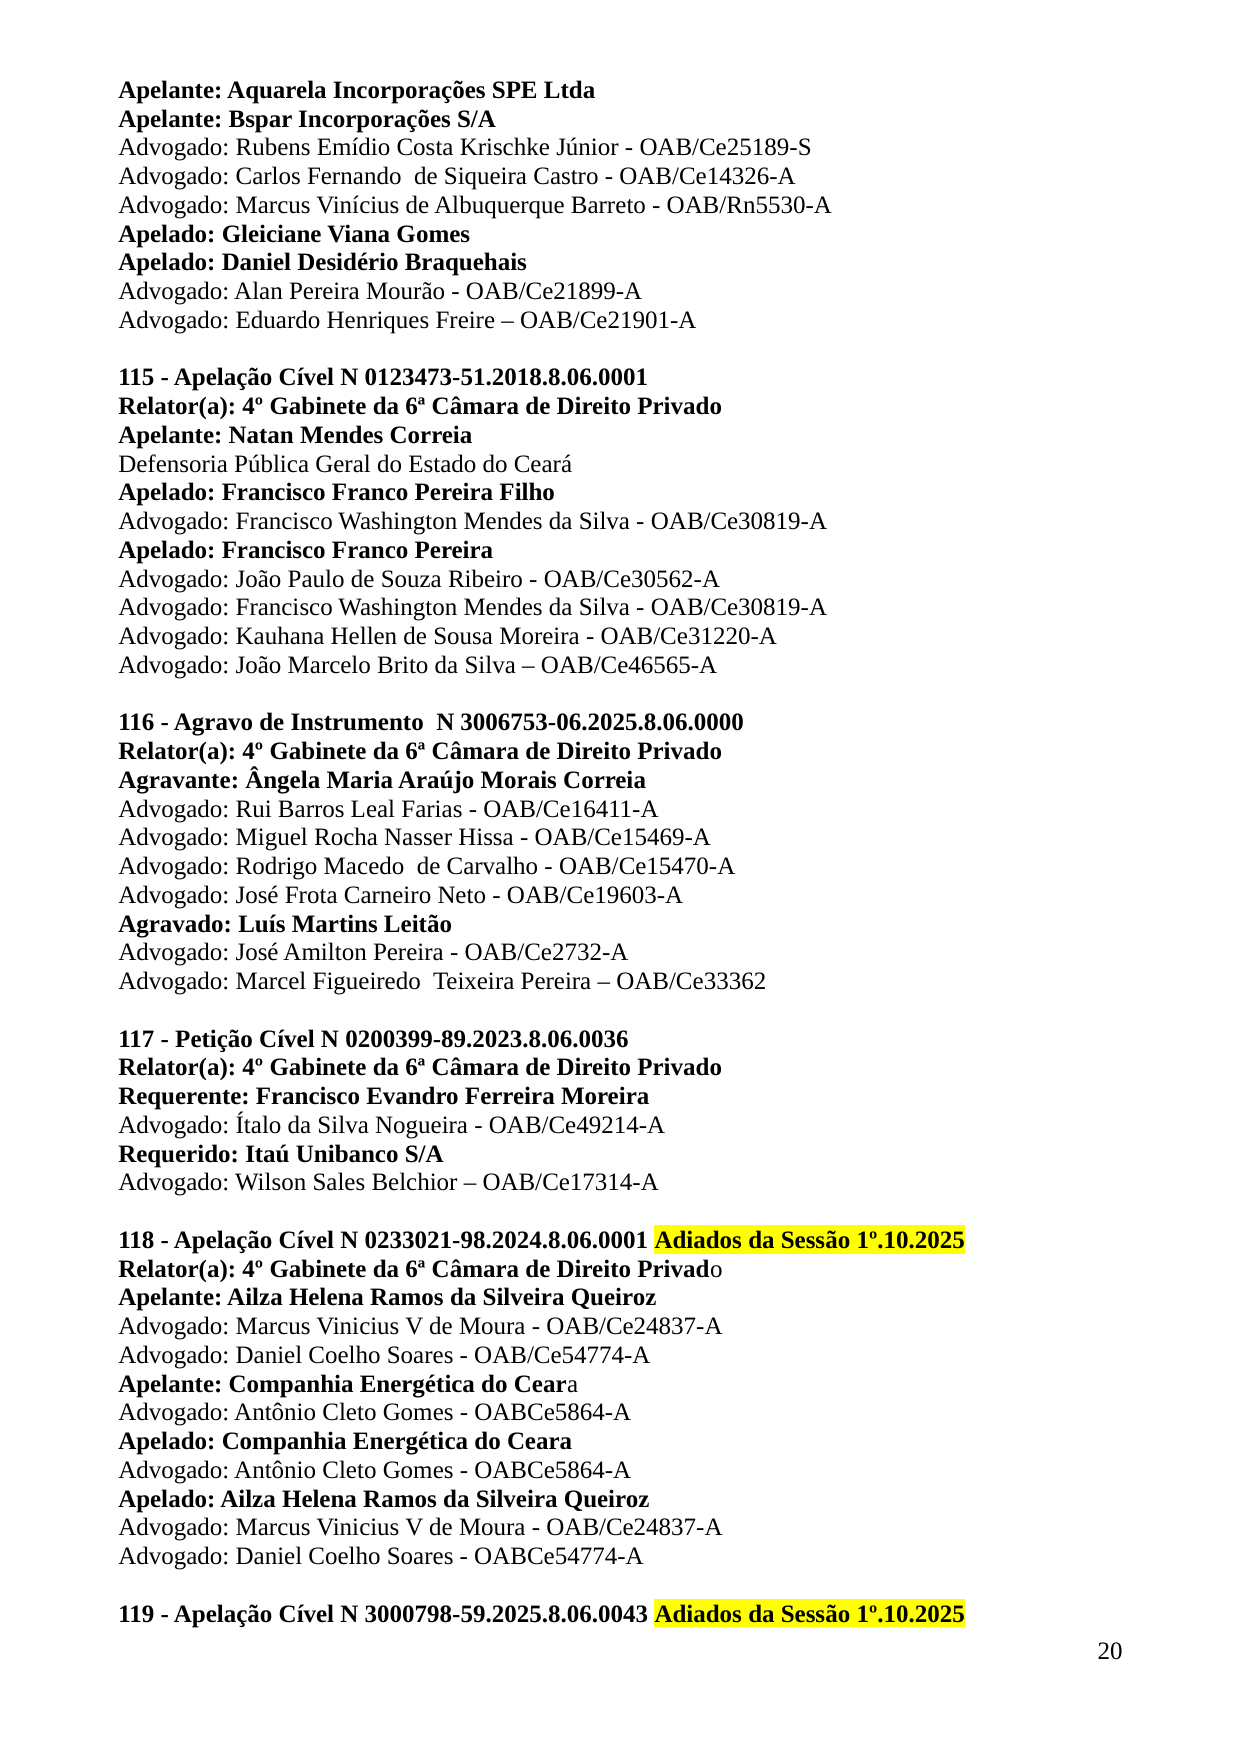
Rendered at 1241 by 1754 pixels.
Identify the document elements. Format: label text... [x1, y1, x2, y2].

text Defensoria Pública Geral do Estado do Ceará Apelado: Francisco Franco Pereira Filho Advogado: Francisco Washington Mendes da Silva - OAB/Ce30819-A Apelado: Francisco Franco Pereira Advogado: João Paulo de Souza Ribeiro - OAB/Ce30562-A Advogado: Francisco Washington Mendes da Silva - OAB/Ce30819-A Advogado: Kauhana Hellen de Sousa Moreira - OAB/Ce31220-A Advogado: João Marcelo Brito da Silva – OAB/Ce46565-A [118, 449, 1122, 679]
text 115 - Apelação Cível N 0123473-51.2018.8.06.0001 Relator(a): 4º Gabinete da 6ª Câmara de Direito Privado Apelante: Natan Mendes Correia [118, 334, 1122, 449]
text 117 - Petição Cível N 0200399-89.2023.8.06.0036 Relator(a): 4º Gabinete da 6ª Câmara de Direito Privado Requerente: Francisco Evandro Ferreira Moreira Advogado: Ítalo da Silva Nogueira - OAB/Ce49214-A Requerido: Itaú Unibanco S/A Advogado: Wilson Sales Belchior – OAB/Ce17314-A 118 - Apelação Cível N 0233021-98.2024.8.06.0001 Adiados da Sessão 1º.10.2025 Relator(a): 4º Gabinete da 6ª Câmara de Direito Privado Apelante: Ailza Helena Ramos da Silveira Queiroz Advogado: Marcus Vinicius V de Moura - OAB/Ce24837-A Advogado: Daniel Coelho Soares - OAB/Ce54774-A Apelante: Companhia Energética do Ceara Advogado: Antônio Cleto Gomes - OABCe5864-A Apelado: Companhia Energética do Ceara Advogado: Antônio Cleto Gomes - OABCe5864-A Apelado: Ailza Helena Ramos da Silveira Queiroz Advogado: Marcus Vinicius V de Moura - OAB/Ce24837-A Advogado: Daniel Coelho Soares - OABCe54774-A 119 - Apelação Cível N 3000798-59.2025.8.06.0043 Adiados da Sessão 1º.10.2025 [118, 995, 1122, 1627]
text 116 - Agravo de Instrumento N 3006753-06.2025.8.06.0000 Relator(a): 4º Gabinete da 6ª Câmara de Direito Privado Agravante: Ângela Maria Araújo Morais Correia Advogado: Rui Barros Leal Farias - OAB/Ce16411-A Advogado: Miguel Rocha Nasser Hissa - OAB/Ce15469-A Advogado: Rodrigo Macedo de Carvalho - OAB/Ce15470-A Advogado: José Frota Carneiro Neto - OAB/Ce19603-A Agravado: Luís Martins Leitão Advogado: José Amilton Pereira - OAB/Ce2732-A Advogado: Marcel Figueiredo Teixeira Pereira – OAB/Ce33362 [118, 679, 1122, 995]
text Apelante: Aquarela Incorporações SPE Ltda Apelante: Bspar Incorporações S/A Advogado: Rubens Emídio Costa Krischke Júnior - OAB/Ce25189-S Advogado: Carlos Fernando de Siqueira Castro - OAB/Ce14326-A Advogado: Marcus Vinícius de Albuquerque Barreto - OAB/Rn5530-A Apelado: Gleiciane Viana Gomes Apelado: Daniel Desidério Braquehais Advogado: Alan Pereira Mourão - OAB/Ce21899-A Advogado: Eduardo Henriques Freire – OAB/Ce21901-A [118, 75, 1122, 334]
